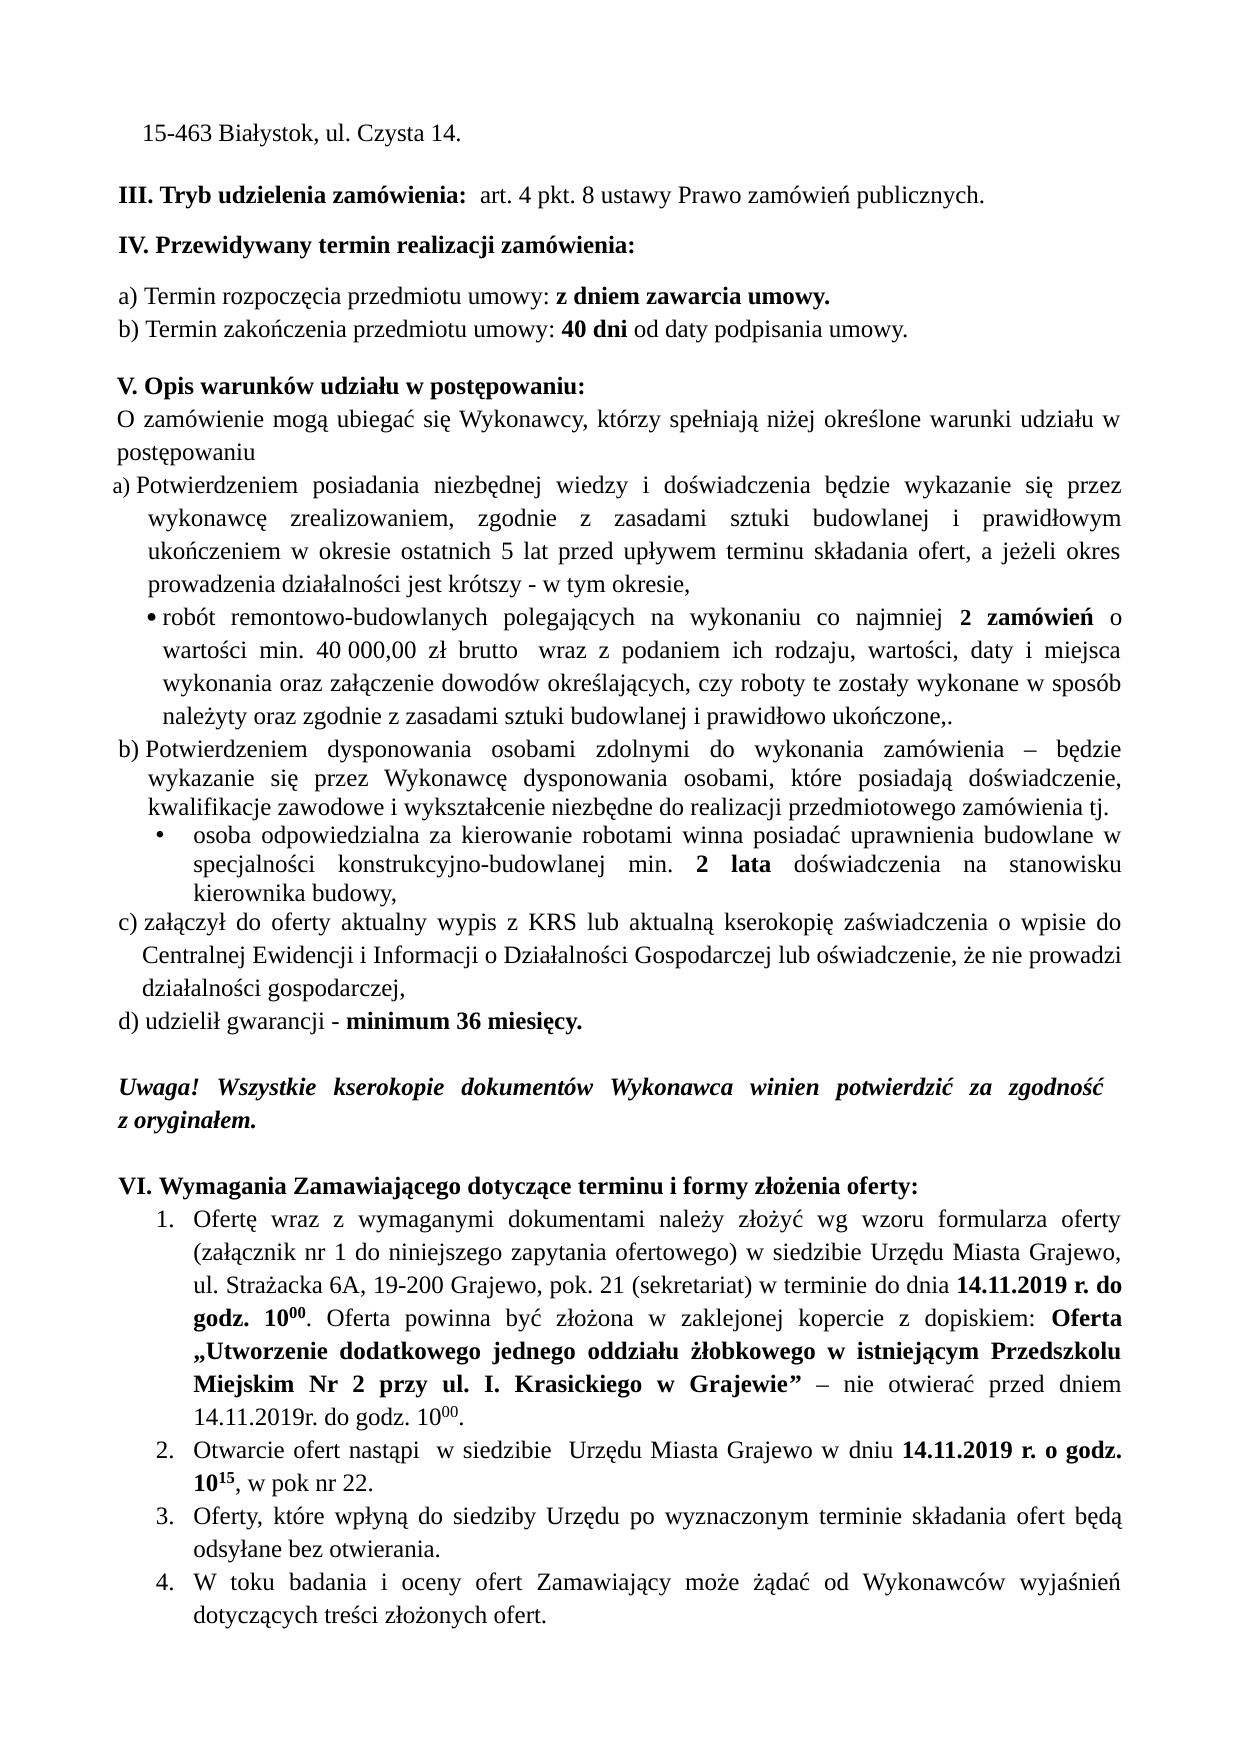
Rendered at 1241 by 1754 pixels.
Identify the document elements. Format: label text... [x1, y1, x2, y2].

list osoba odpowiedzialna za kierowanie robotami winna posiadać uprawnienia budowlane w specjalności konstrukcyjno-budowlanej min. 2 lata doświadczenia na stanowisku kierownika budowy, [156, 821, 1122, 907]
list Termin rozpoczęcia przedmiotu umowy: z dniem zawarcia umowy. [118, 281, 1122, 310]
list Potwierdzeniem posiadania niezbędnej wiedzy i doświadczenia będzie wykazanie się przez wykonawcę zrealizowaniem, zgodnie z zasadami sztuki budowlanej i prawidłowym ukończeniem w okresie ostatnich 5 lat przed upływem terminu składania ofert, a jeżeli okres prowadzenia działalności jest krótszy - w tym okresie, [112, 470, 1122, 598]
list robót remontowo-budowlanych polegających na wykonaniu co najmniej 2 zamówień o wartości min. 40 000,00 zł brutto wraz z podaniem ich rodzaju, wartości, daty i miejsca wykonania oraz załączenie dowodów określających, czy roboty te zostały wykonane w sposób należyty oraz zgodnie z zasadami sztuki budowlanej i prawidłowo ukończone,. [148, 602, 1122, 730]
list załączył do oferty aktualny wypis z KRS lub aktualną kserokopię zaświadczenia o wpisie do Centralnej Ewidencji i Informacji o Działalności Gospodarczej lub oświadczenie, że nie prowadzi działalności gospodarczej, [118, 907, 1122, 1002]
list Potwierdzeniem dysponowania osobami zdolnymi do wykonania zamówienia – będzie wykazanie się przez Wykonawcę dysponowania osobami, które posiadają doświadczenie, kwalifikacje zawodowe i wykształcenie niezbędne do realizacji przedmiotowego zamówienia tj. [118, 734, 1122, 821]
text Uwaga! Wszystkie kserokopie dokumentów Wykonawca winien potwierdzić za zgodność z oryginałem. [118, 1072, 1122, 1134]
list 15-463 Białystok, ul. Czysta 14. [118, 118, 1122, 147]
text VI. Wymagania Zamawiającego dotyczące terminu i formy złożenia oferty: [118, 1171, 1122, 1200]
list Oferty, które wpłyną do siedziby Urzędu po wyznaczonym terminie składania ofert będą odsyłane bez otwierania. [156, 1501, 1122, 1563]
list Otwarcie ofert nastąpi w siedzibie Urzędu Miasta Grajewo w dniu 14.11.2019 r. o godz. 1015, w pok nr 22. [156, 1435, 1122, 1497]
text IV. Przewidywany termin realizacji zamówienia: [118, 231, 1122, 259]
list W toku badania i oceny ofert Zamawiający może żądać od Wykonawców wyjaśnień dotyczących treści złożonych ofert. [156, 1567, 1122, 1629]
text O zamówienie mogą ubiegać się Wykonawcy, którzy spełniają niżej określone warunki udziału w postępowaniu [117, 404, 1122, 466]
list Ofertę wraz z wymaganymi dokumentami należy złożyć wg wzoru formularza oferty (załącznik nr 1 do niniejszego zapytania ofertowego) w siedzibie Urzędu Miasta Grajewo, ul. Strażacka 6A, 19-200 Grajewo, pok. 21 (sekretariat) w terminie do dnia 14.11.2019 r. do godz. 1000. Oferta powinna być złożona w zaklejonej kopercie z dopiskiem: Oferta „Utworzenie dodatkowego jednego oddziału żłobkowego w istniejącym Przedszkolu Miejskim Nr 2 przy ul. I. Krasickiego w Grajewie” – nie otwierać przed dniem 14.11.2019r. do godz. 1000. [156, 1204, 1122, 1431]
text d) udzielił gwarancji - minimum 36 miesięcy. [118, 1006, 1122, 1034]
list Termin zakończenia przedmiotu umowy: 40 dni od daty podpisania umowy. [118, 314, 1122, 343]
text V. Opis warunków udziału w postępowaniu: [117, 371, 1122, 400]
text III. Tryb udzielenia zamówienia: art. 4 pkt. 8 ustawy Prawo zamówień publicznych. [118, 180, 1122, 209]
